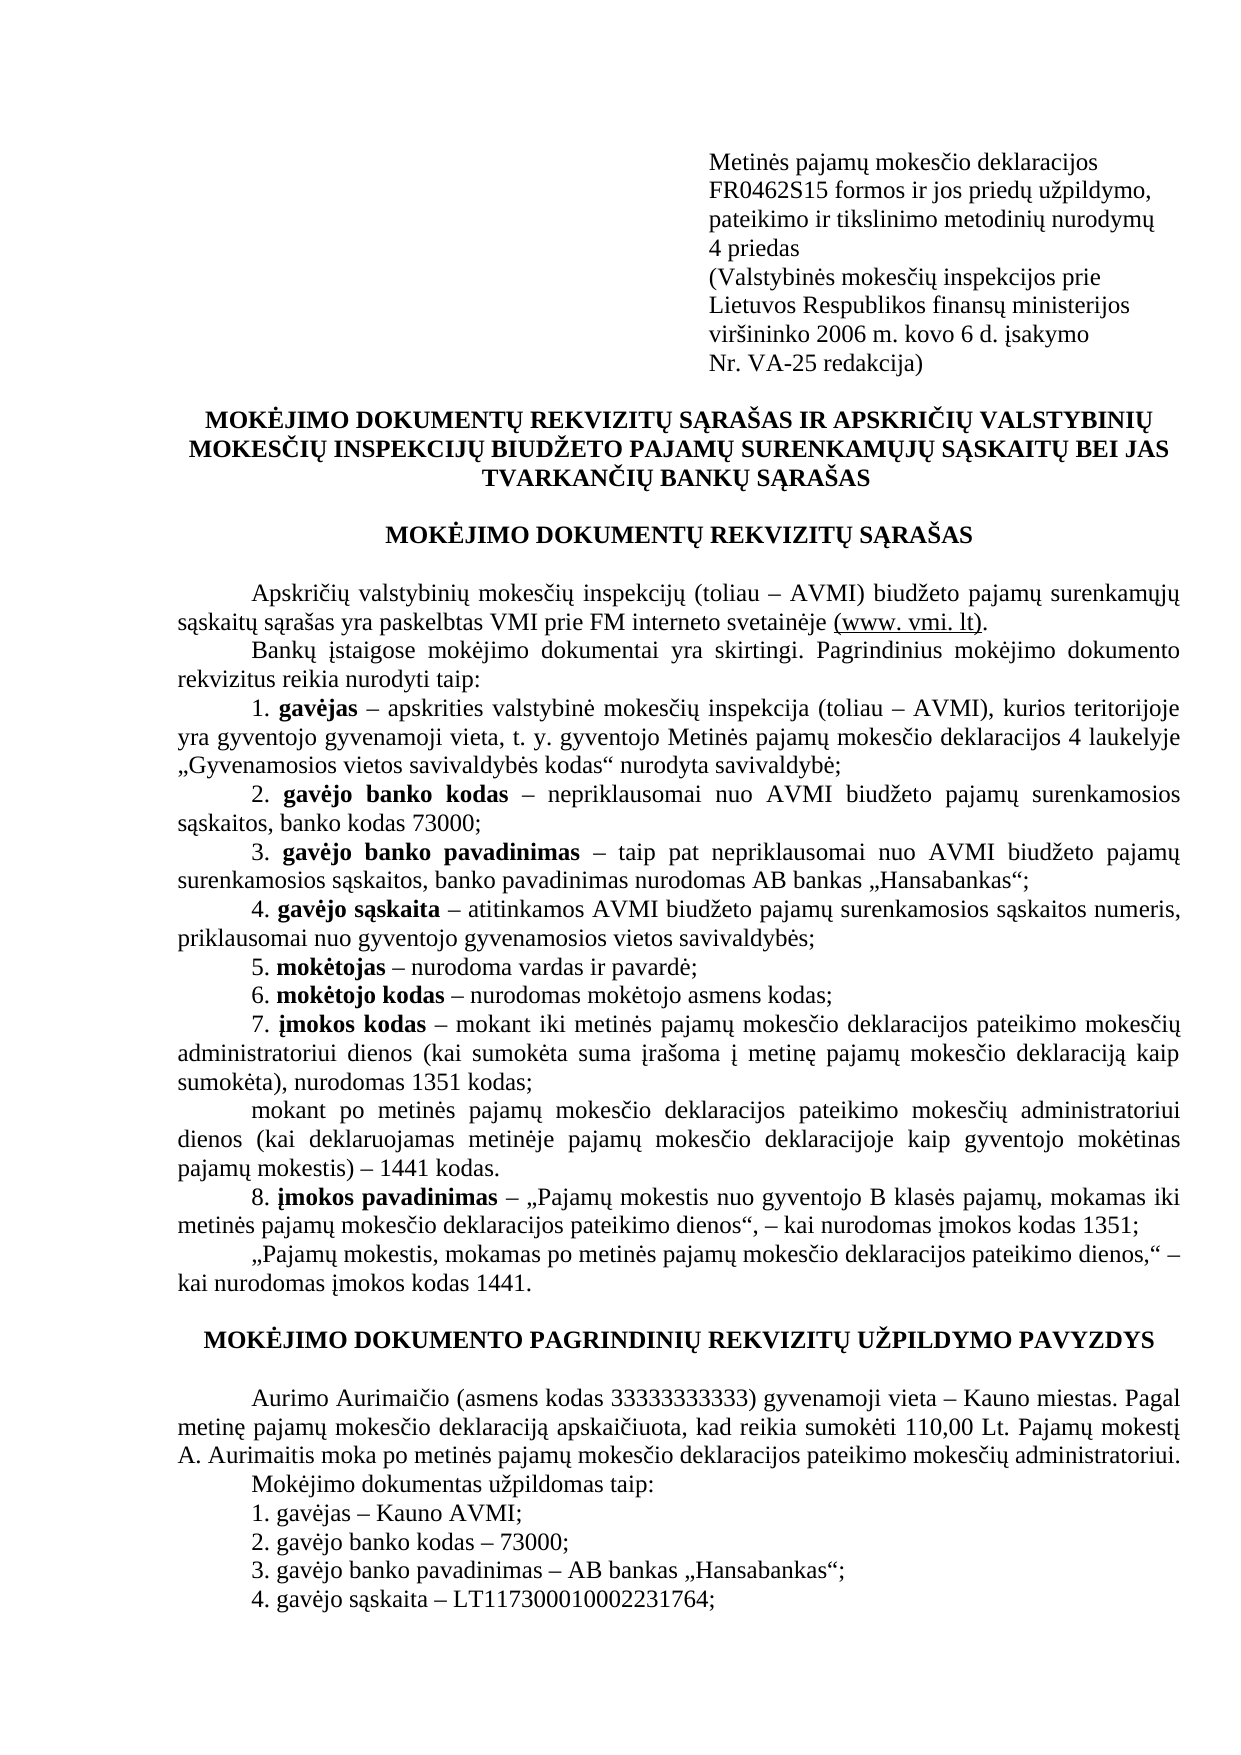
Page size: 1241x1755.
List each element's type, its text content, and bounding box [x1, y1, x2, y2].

text MOKĖJIMO DOKUMENTO PAGRINDINIŲ REKVIZITŲ UŽPILDYMO PAVYZDYS [177, 1326, 1181, 1354]
text FR0462S15 formos ir jos priedų užpildymo, [177, 176, 1181, 204]
text 4. gavėjo sąskaita – atitinkamos AVMI biudžeto pajamų surenkamosios sąskaitos numeris, priklausomai nuo gyventojo gyvenamosios vietos savivaldybės; [177, 894, 1181, 952]
text 3. gavėjo banko pavadinimas – taip pat nepriklausomai nuo AVMI biudžeto pajamų surenkamosios sąskaitos, banko pavadinimas nurodomas AB bankas „Hansabankas“; [177, 837, 1181, 894]
text Apskričių valstybinių mokesčių inspekcijų (toliau – AVMI) biudžeto pajamų surenkamųjų sąskaitų sąrašas yra paskelbtas VMI prie FM interneto svetainėje (www. vmi. lt). [177, 578, 1181, 636]
text 6. mokėtojo kodas – nurodomas mokėtojo asmens kodas; [177, 981, 1181, 1009]
text Nr. VA-25 redakcija) [177, 348, 1181, 377]
text 1. gavėjas – Kauno AVMI; [177, 1498, 1181, 1527]
text 5. mokėtojas – nurodoma vardas ir pavardė; [177, 952, 1181, 981]
text „Pajamų mokestis, mokamas po metinės pajamų mokesčio deklaracijos pateikimo dienos,“ – kai nurodomas įmokos kodas 1441. [177, 1239, 1181, 1297]
text Bankų įstaigose mokėjimo dokumentai yra skirtingi. Pagrindinius mokėjimo dokumento rekvizitus reikia nurodyti taip: [177, 636, 1181, 693]
text Aurimo Aurimaičio (asmens kodas 33333333333) gyvenamoji vieta – Kauno miestas. Pagal metinę pajamų mokesčio deklaraciją apskaičiuota, kad reikia sumokėti 110,00 Lt. Pajamų mokestį A. Aurimaitis moka po metinės pajamų mokesčio deklaracijos pateikimo mokesčių administratoriui. [177, 1383, 1181, 1469]
text (Valstybinės mokesčių inspekcijos prie [177, 262, 1181, 291]
text pateikimo ir tikslinimo metodinių nurodymų [177, 204, 1181, 233]
text Metinės pajamų mokesčio deklaracijos [177, 147, 1181, 176]
text 8. įmokos pavadinimas – „Pajamų mokestis nuo gyventojo B klasės pajamų, mokamas iki metinės pajamų mokesčio deklaracijos pateikimo dienos“, – kai nurodomas įmokos kodas 1351; [177, 1182, 1181, 1239]
text 3. gavėjo banko pavadinimas – AB bankas „Hansabankas“; [177, 1556, 1181, 1584]
text Lietuvos Respublikos finansų ministerijos [177, 291, 1181, 319]
text 7. įmokos kodas – mokant iki metinės pajamų mokesčio deklaracijos pateikimo mokesčių administratoriui dienos (kai sumokėta suma įrašoma į metinę pajamų mokesčio deklaraciją kaip sumokėta), nurodomas 1351 kodas; [177, 1009, 1181, 1096]
text 1. gavėjas – apskrities valstybinė mokesčių inspekcija (toliau – AVMI), kurios teritorijoje yra gyventojo gyvenamoji vieta, t. y. gyventojo Metinės pajamų mokesčio deklaracijos 4 laukelyje „Gyvenamosios vietos savivaldybės kodas“ nurodyta savivaldybė; [177, 693, 1181, 779]
text 2. gavėjo banko kodas – nepriklausomai nuo AVMI biudžeto pajamų surenkamosios sąskaitos, banko kodas 73000; [177, 779, 1181, 837]
text Mokėjimo dokumentas užpildomas taip: [177, 1469, 1181, 1498]
text 4 priedas [177, 233, 1181, 262]
text viršininko 2006 m. kovo 6 d. įsakymo [177, 319, 1181, 348]
text 4. gavėjo sąskaita – LT117300010002231764; [177, 1584, 1181, 1613]
text MOKĖJIMO DOKUMENTŲ REKVIZITŲ SĄRAŠAS IR APSKRIČIŲ VALSTYBINIŲ MOKESČIŲ INSPEKCIJŲ BIUDŽETO PAJAMŲ SURENKAMŲJŲ SĄSKAITŲ BEI JAS TVARKANČIŲ BANKŲ SĄRAŠAS [177, 406, 1181, 492]
text mokant po metinės pajamų mokesčio deklaracijos pateikimo mokesčių administratoriui dienos (kai deklaruojamas metinėje pajamų mokesčio deklaracijoje kaip gyventojo mokėtinas pajamų mokestis) – 1441 kodas. [177, 1096, 1181, 1182]
text 2. gavėjo banko kodas – 73000; [177, 1527, 1181, 1556]
text Mokėjimo dokumentų rekvizitų sąrašas [177, 521, 1181, 549]
